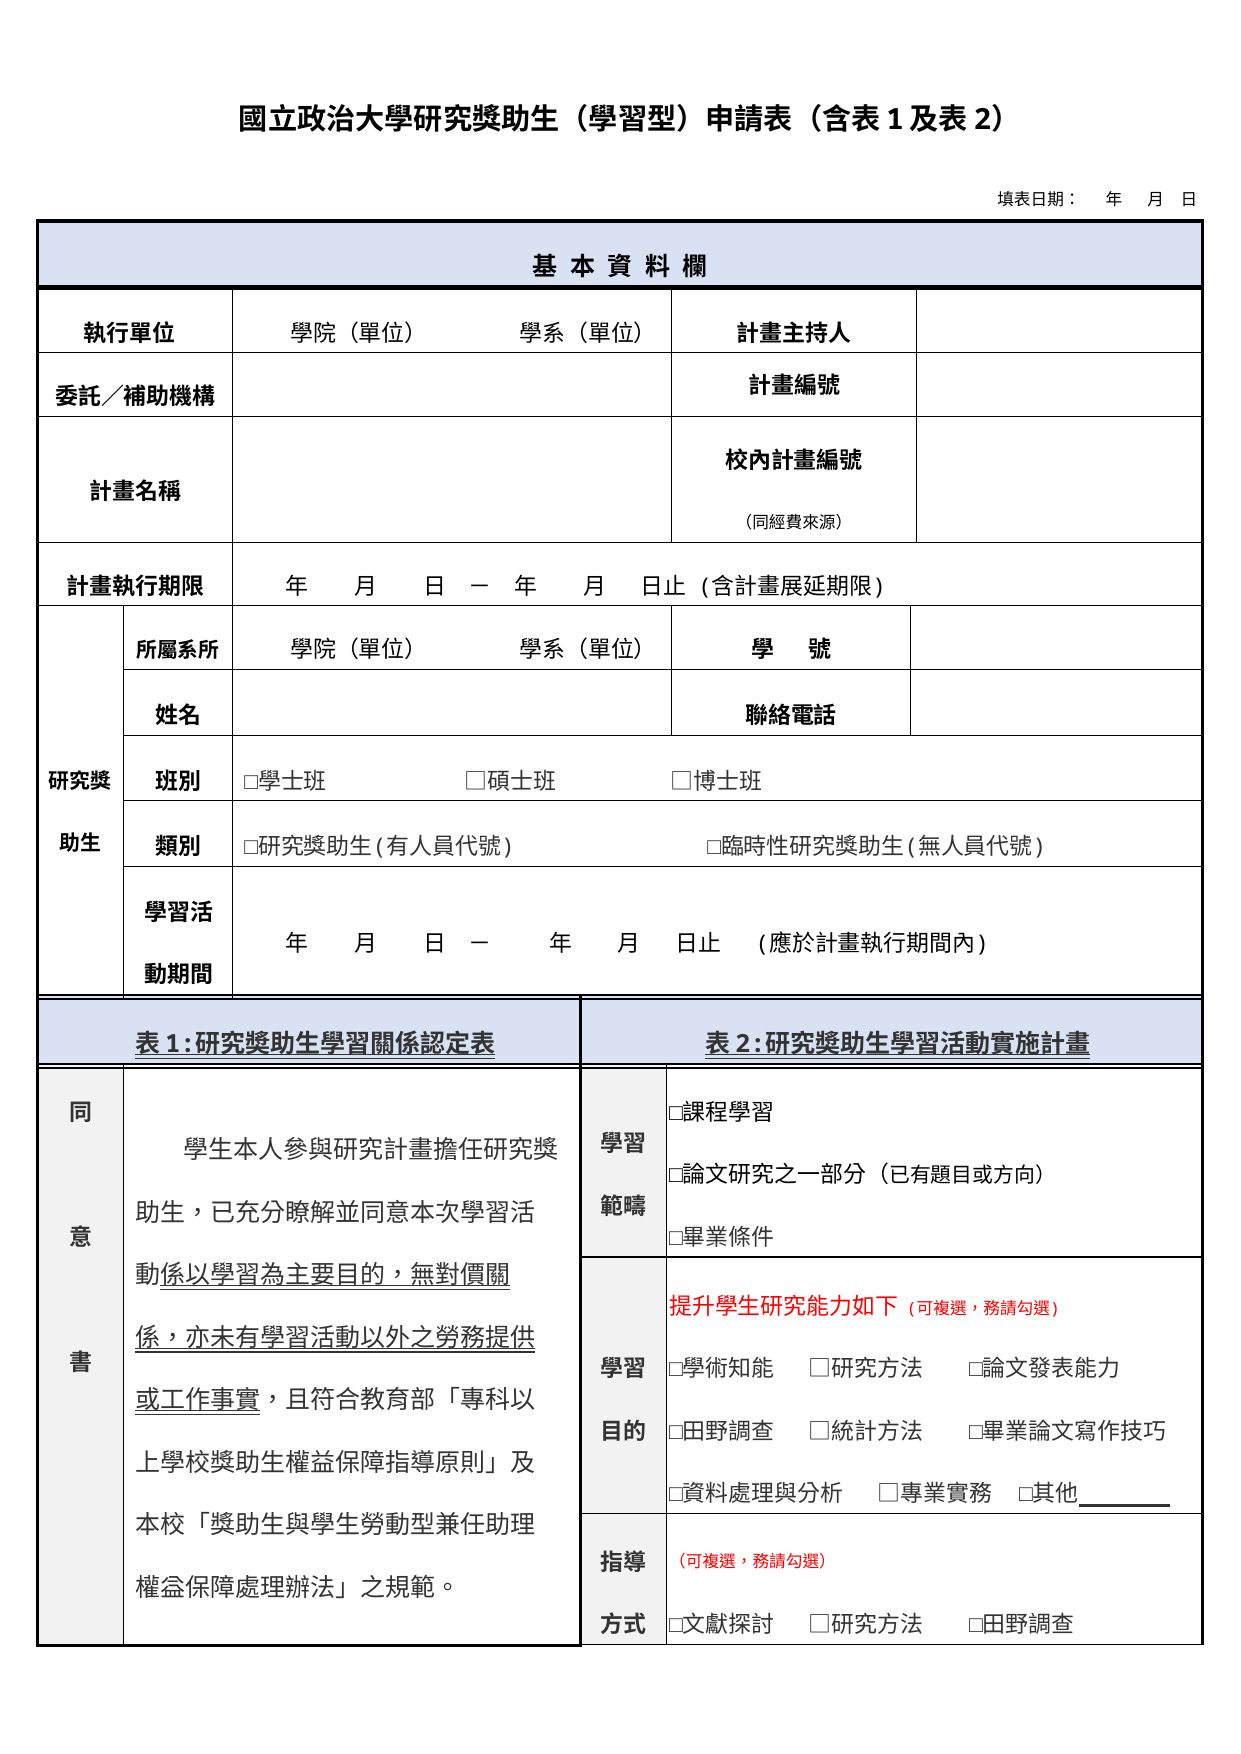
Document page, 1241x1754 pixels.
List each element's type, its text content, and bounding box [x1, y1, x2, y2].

table_cell 計畫執行期限 [39, 543, 232, 605]
table_cell 研究獎助生 [39, 606, 123, 994]
table_cell 學院（單位） 學系（單位） [233, 606, 671, 669]
table_cell [917, 417, 1201, 542]
table_cell 學習目的 [582, 1258, 666, 1513]
table_cell [911, 670, 1201, 734]
table_cell 表1:研究奬助生學習關係認定表 [39, 1000, 579, 1063]
table_cell 班別 [124, 736, 232, 800]
table_cell [233, 353, 671, 416]
table_cell 計畫編號 [672, 353, 916, 416]
text 填表日期： 年 月 日 [75, 157, 1197, 219]
table_header 基 本 資 料 欄 [39, 223, 1201, 285]
table_cell （可複選，務請勾選） □文獻探討 □研究方法 □田野調查 [667, 1514, 1201, 1644]
table_cell [233, 417, 671, 542]
table_cell [917, 290, 1201, 352]
table_cell 計畫名稱 [39, 417, 232, 542]
table_cell 學生本人參與研究計畫擔任研究獎助生，已充分瞭解並同意本次學習活動係以學習為主要目的，無對價關係，亦未有學習活動以外之勞務提供或工作事實，且符合教育部「專科以上學校獎助生權益保障指導原則」及本校「獎助生與學生勞動型兼任助理權益保障處理辦法」之規範。 [124, 1069, 579, 1644]
table_cell [917, 353, 1201, 416]
table_cell □課程學習 □論文研究之一部分（已有題目或方向） □畢業條件 [667, 1069, 1201, 1256]
table_cell 校內計畫編號 （同經費來源） [672, 417, 916, 542]
table_cell 執行單位 [39, 290, 232, 352]
table_cell 提升學生研究能力如下 (可複選，務請勾選) □學術知能 □研究方法 □論文發表能力 □田野調查 □統計方法 □畢業論文寫作技巧 □資料處理與分析 □專業實務 □其他 [667, 1258, 1201, 1513]
table_cell 同 意 書 [39, 1069, 123, 1644]
table_cell □學士班 □碩士班 □博士班 [233, 736, 1201, 800]
table_cell 年 月 日 － 年 月 日止 (應於計畫執行期間內) [233, 867, 1201, 994]
table_cell 聯絡電話 [672, 670, 910, 734]
table_cell 指導方式 [582, 1514, 666, 1644]
table_cell 委託／補助機構 [39, 353, 232, 416]
table_cell 所屬系所 [124, 606, 232, 669]
table_cell 年 月 日 － 年 月 日止 (含計畫展延期限) [233, 543, 1201, 605]
table_cell 表2:研究奬助生學習活動實施計畫 [582, 1000, 1201, 1063]
table_cell 計畫主持人 [672, 290, 916, 352]
text 國立政治大學研究獎助生（學習型）申請表（含表1及表2） [56, 96, 1203, 138]
table_cell [233, 670, 671, 734]
table_cell [911, 606, 1201, 669]
table_cell 姓名 [124, 670, 232, 734]
table_cell 類別 [124, 801, 232, 866]
table_cell 學 號 [672, 606, 910, 669]
table_cell 學習活動期間 [124, 867, 232, 994]
table_cell □研究獎助生(有人員代號) □臨時性研究獎助生(無人員代號) [233, 801, 1201, 866]
table_cell 學院（單位） 學系（單位） [233, 290, 671, 352]
table_cell 學習範疇 [582, 1069, 666, 1256]
